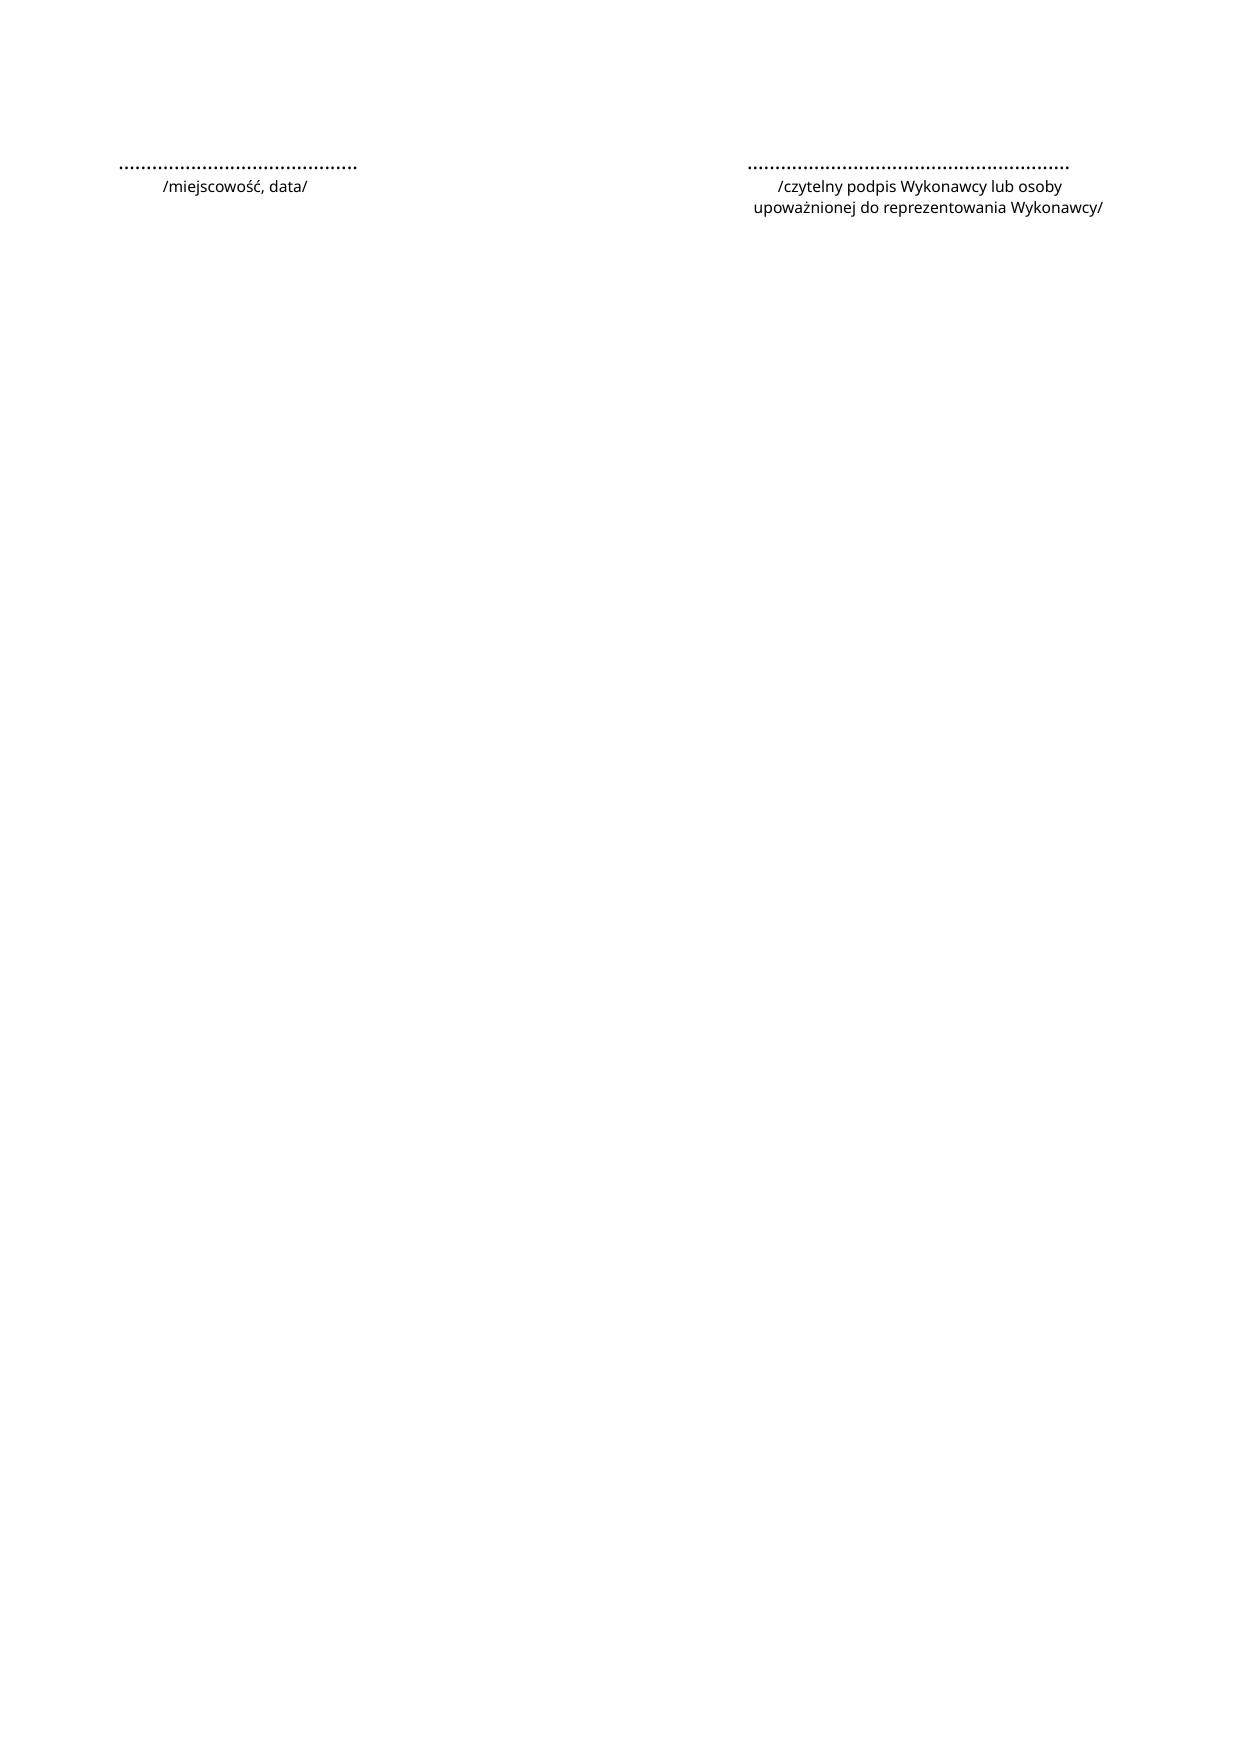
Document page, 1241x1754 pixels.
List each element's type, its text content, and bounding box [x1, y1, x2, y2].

text /miejscowość, data/ /czytelny podpis Wykonawcy lub osoby upoważnionej do reprezentowania Wykonawcy/ [118, 176, 1122, 218]
text ........................................... .......................................................... [118, 147, 1122, 176]
